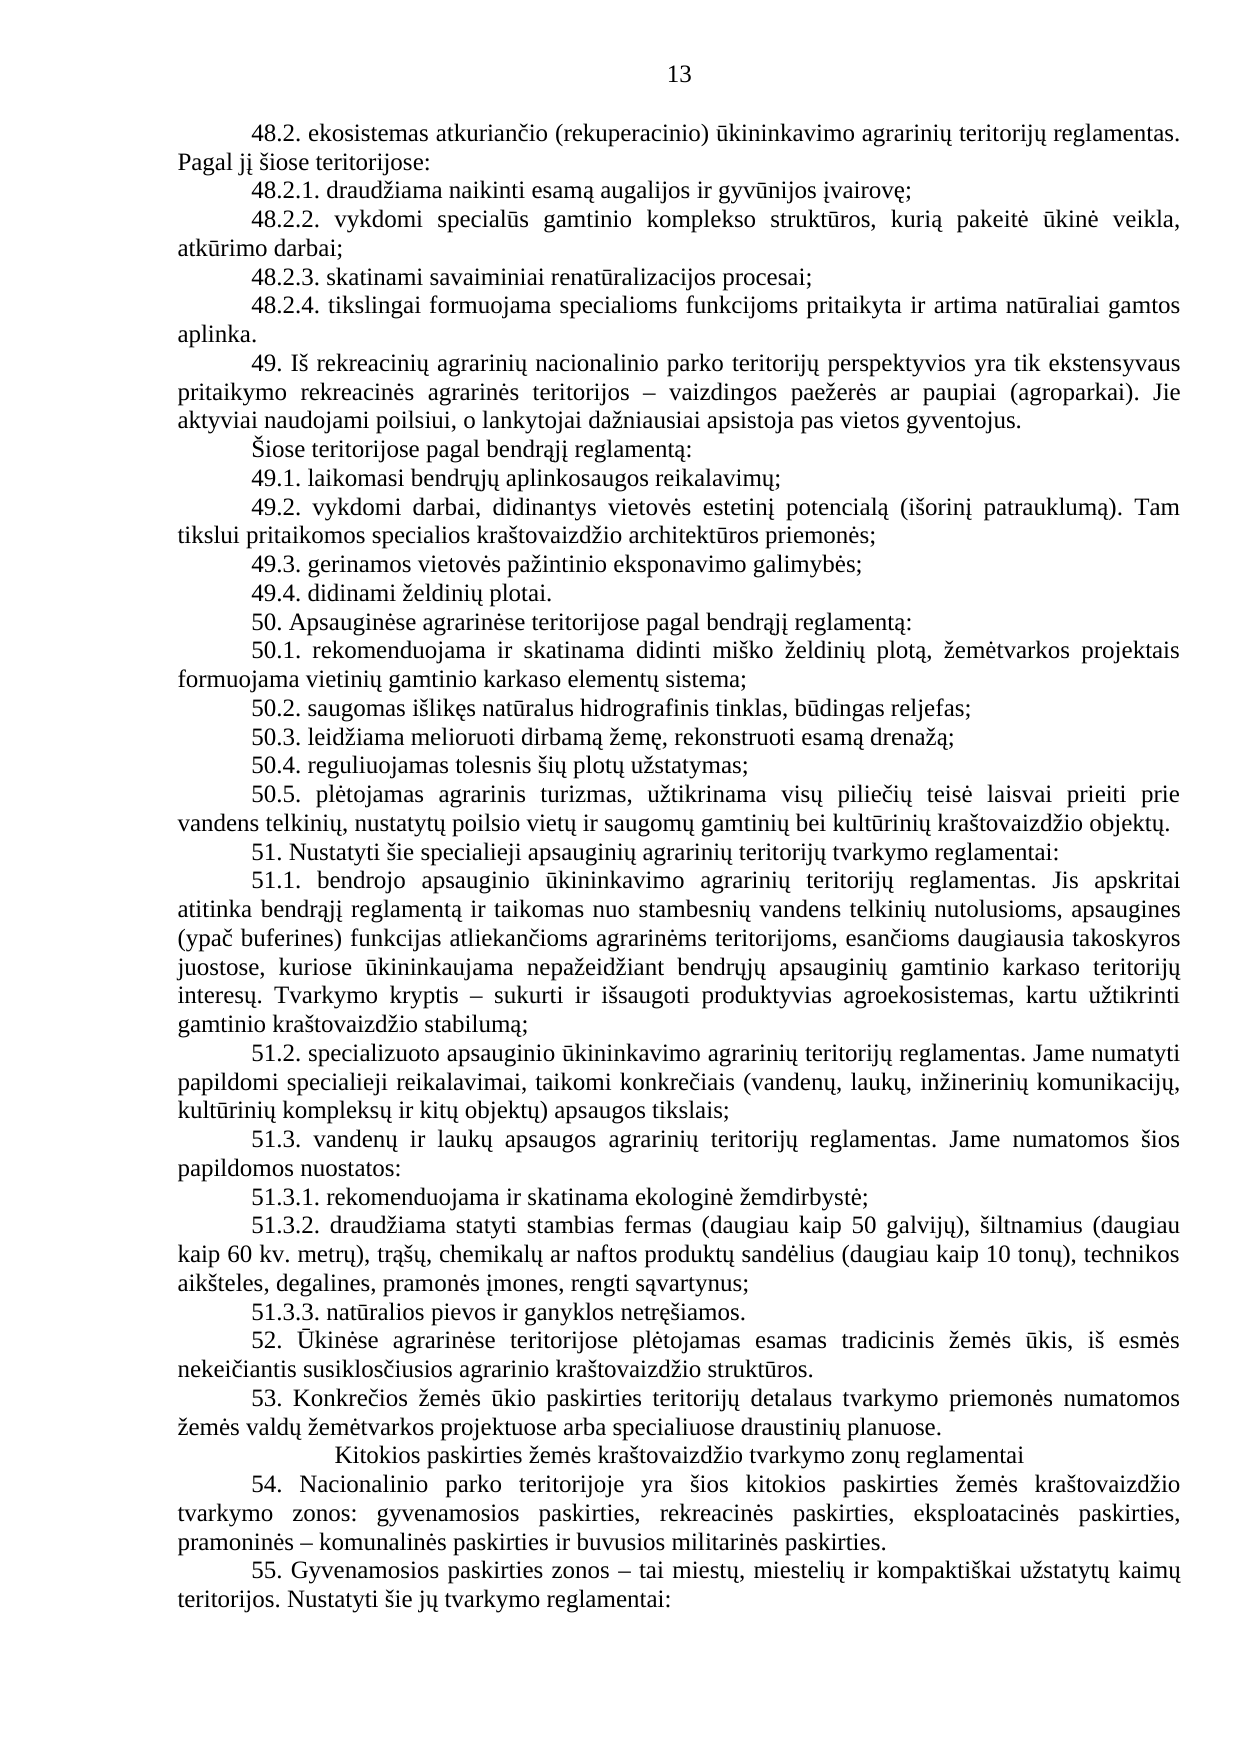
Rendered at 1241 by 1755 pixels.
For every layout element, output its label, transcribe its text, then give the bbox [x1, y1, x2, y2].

text 51.3.1. rekomenduojama ir skatinama ekologinė žemdirbystė; [177, 1182, 1181, 1211]
text 50.2. saugomas išlikęs natūralus hidrografinis tinklas, būdingas reljefas; [177, 693, 1181, 722]
text 48.2. ekosistemas atkuriančio (rekuperacinio) ūkininkavimo agrarinių teritorijų reglamentas. Pagal jį šiose teritorijose: [177, 118, 1181, 176]
text 49.3. gerinamos vietovės pažintinio eksponavimo galimybės; [177, 549, 1181, 578]
text 49. Iš rekreacinių agrarinių nacionalinio parko teritorijų perspektyvios yra tik ekstensyvaus pritaikymo rekreacinės agrarinės teritorijos – vaizdingos paežerės ar paupiai (agroparkai). Jie aktyviai naudojami poilsiui, o lankytojai dažniausiai apsistoja pas vietos gyventojus. [177, 348, 1181, 434]
text Kitokios paskirties žemės kraštovaizdžio tvarkymo zonų reglamentai [177, 1441, 1181, 1469]
text 49.2. vykdomi darbai, didinantys vietovės estetinį potencialą (išorinį patrauklumą). Tam tikslui pritaikomos specialios kraštovaizdžio architektūros priemonės; [177, 492, 1181, 549]
text 51.1. bendrojo apsauginio ūkininkavimo agrarinių teritorijų reglamentas. Jis apskritai atitinka bendrąjį reglamentą ir taikomas nuo stambesnių vandens telkinių nutolusioms, apsaugines (ypač buferines) funkcijas atliekančioms agrarinėms teritorijoms, esančioms daugiausia takoskyros juostose, kuriose ūkininkaujama nepažeidžiant bendrųjų apsauginių gamtinio karkaso teritorijų interesų. Tvarkymo kryptis – sukurti ir išsaugoti produktyvias agroekosistemas, kartu užtikrinti gamtinio kraštovaizdžio stabilumą; [177, 866, 1181, 1038]
text 50. Apsauginėse agrarinėse teritorijose pagal bendrąjį reglamentą: [177, 607, 1181, 636]
text 55. Gyvenamosios paskirties zonos – tai miestų, miestelių ir kompaktiškai užstatytų kaimų teritorijos. Nustatyti šie jų tvarkymo reglamentai: [177, 1556, 1181, 1613]
text 50.1. rekomenduojama ir skatinama didinti miško želdinių plotą, žemėtvarkos projektais formuojama vietinių gamtinio karkaso elementų sistema; [177, 636, 1181, 693]
text 54. Nacionalinio parko teritorijoje yra šios kitokios paskirties žemės kraštovaizdžio tvarkymo zonos: gyvenamosios paskirties, rekreacinės paskirties, eksploatacinės paskirties, pramoninės – komunalinės paskirties ir buvusios militarinės paskirties. [177, 1469, 1181, 1556]
text 48.2.2. vykdomi specialūs gamtinio komplekso struktūros, kurią pakeitė ūkinė veikla, atkūrimo darbai; [177, 204, 1181, 262]
text 50.4. reguliuojamas tolesnis šių plotų užstatymas; [177, 751, 1181, 779]
text 53. Konkrečios žemės ūkio paskirties teritorijų detalaus tvarkymo priemonės numatomos žemės valdų žemėtvarkos projektuose arba specialiuose draustinių planuose. [177, 1383, 1181, 1441]
text 51.3. vandenų ir laukų apsaugos agrarinių teritorijų reglamentas. Jame numatomos šios papildomos nuostatos: [177, 1124, 1181, 1182]
text 51.3.3. natūralios pievos ir ganyklos netręšiamos. [177, 1297, 1181, 1326]
text 49.1. laikomasi bendrųjų aplinkosaugos reikalavimų; [177, 463, 1181, 492]
text 51. Nustatyti šie specialieji apsauginių agrarinių teritorijų tvarkymo reglamentai: [177, 837, 1181, 866]
text 48.2.3. skatinami savaiminiai renatūralizacijos procesai; [177, 262, 1181, 291]
text 50.3. leidžiama melioruoti dirbamą žemę, rekonstruoti esamą drenažą; [177, 722, 1181, 751]
text 51.3.2. draudžiama statyti stambias fermas (daugiau kaip 50 galvijų), šiltnamius (daugiau kaip 60 kv. metrų), trąšų, chemikalų ar naftos produktų sandėlius (daugiau kaip 10 tonų), technikos aikšteles, degalines, pramonės įmones, rengti sąvartynus; [177, 1211, 1181, 1297]
text 49.4. didinami želdinių plotai. [177, 578, 1181, 607]
text 50.5. plėtojamas agrarinis turizmas, užtikrinama visų piliečių teisė laisvai prieiti prie vandens telkinių, nustatytų poilsio vietų ir saugomų gamtinių bei kultūrinių kraštovaizdžio objektų. [177, 779, 1181, 837]
text 51.2. specializuoto apsauginio ūkininkavimo agrarinių teritorijų reglamentas. Jame numatyti papildomi specialieji reikalavimai, taikomi konkrečiais (vandenų, laukų, inžinerinių komunikacijų, kultūrinių kompleksų ir kitų objektų) apsaugos tikslais; [177, 1038, 1181, 1124]
text 48.2.1. draudžiama naikinti esamą augalijos ir gyvūnijos įvairovę; [177, 176, 1181, 204]
text 52. Ūkinėse agrarinėse teritorijose plėtojamas esamas tradicinis žemės ūkis, iš esmės nekeičiantis susiklosčiusios agrarinio kraštovaizdžio struktūros. [177, 1326, 1181, 1383]
text 48.2.4. tikslingai formuojama specialioms funkcijoms pritaikyta ir artima natūraliai gamtos aplinka. [177, 291, 1181, 348]
text Šiose teritorijose pagal bendrąjį reglamentą: [177, 434, 1181, 463]
